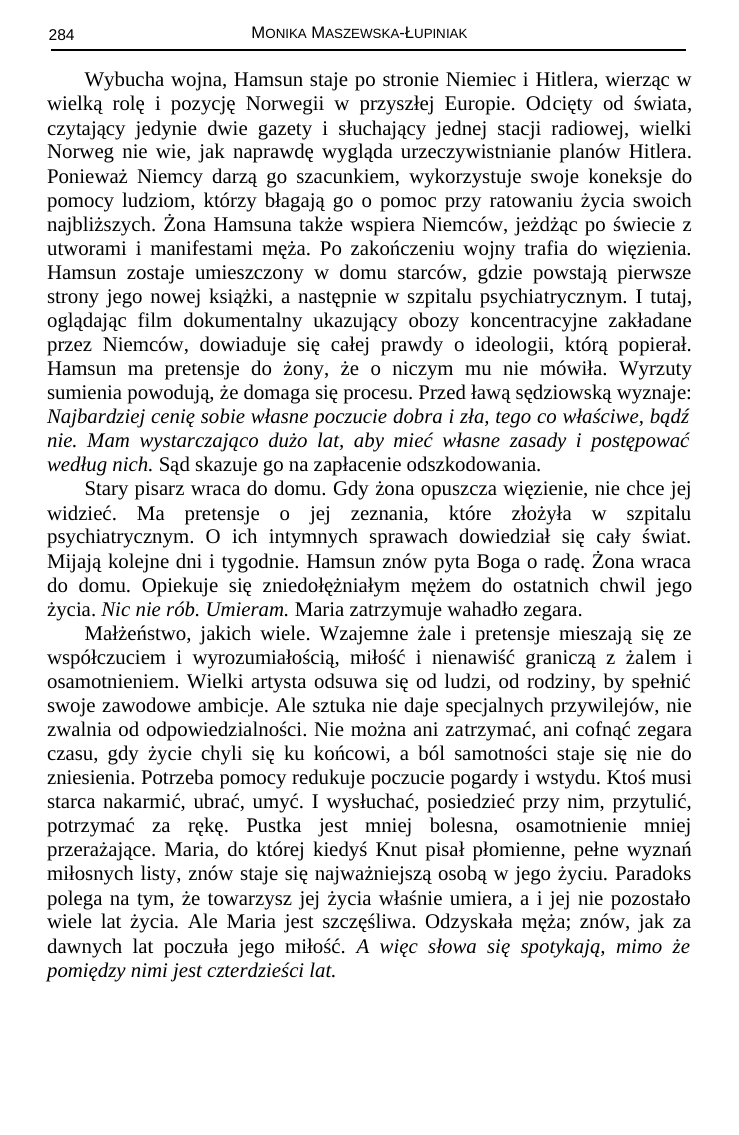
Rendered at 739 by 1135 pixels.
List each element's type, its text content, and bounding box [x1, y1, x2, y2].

text 284 [48, 26, 81, 44]
text Małżeństwo, jakich wiele. Wzajemne żale i pretensje mieszają się ze współczuciem i wyrozumiałością, miłość i nienawiść graniczą z ża­lem i osamotnieniem. Wielki artysta odsuwa się od ludzi, od rodziny, by spełnić swoje zawodowe ambicje. Ale sztuka nie daje specjalnych przywilejów, nie zwalnia od odpowiedzialności. Nie można ani za­trzymać, ani cofnąć zegara czasu, gdy życie chyli się ku końcowi, a ból samotności staje się nie do zniesienia. Potrzeba pomocy reduku­je poczucie pogardy i wstydu. Ktoś musi starca nakarmić, ubrać, umyć. I wysłuchać, posiedzieć przy nim, przytulić, potrzymać za rękę. Pustka jest mniej bolesna, osamotnienie mniej przerażające. Ma­ria, do której kiedyś Knut pisał płomienne, pełne wyznań miłosnych listy, znów staje się najważniejszą osobą w jego życiu. Paradoks pole­ga na tym, że towarzysz jej życia właśnie umiera, a i jej nie pozostało wiele lat życia. Ale Maria jest szczęśliwa. Odzyskała męża; znów, jak za dawnych lat poczuła jego miłość. A więc słowa się spotykają, mimo że pomiędzy nimi jest czterdzieści lat. [47, 621, 692, 982]
text Monika Maszewska-Łupiniak [251, 23, 487, 42]
text Wybucha wojna, Hamsun staje po stronie Niemiec i Hitlera, wierząc w wielką rolę i pozycję Norwegii w przyszłej Europie. Od­cięty od świata, czytający jedynie dwie gazety i słuchający jednej stacji radiowej, wielki Norweg nie wie, jak naprawdę wygląda urzeczywistnianie planów Hitlera. Ponieważ Niemcy darzą go sza­cunkiem, wykorzystuje swoje koneksje do pomocy ludziom, którzy błagają go o pomoc przy ratowaniu życia swoich najbliższych. Żona Hamsuna także wspiera Niemców, jeżdżąc po świecie z utworami i manifestami męża. Po zakończeniu wojny trafia do więzienia. Hamsun zostaje umieszczony w domu starców, gdzie powstają pierwsze strony jego nowej książki, a następnie w szpitalu psychia­trycznym. I tutaj, oglądając film dokumentalny ukazujący obozy koncentracyjne zakładane przez Niemców, dowiaduje się całej prawdy o ideologii, którą popierał. Hamsun ma pretensje do żony, że o niczym mu nie mówiła. Wyrzuty sumienia powodują, że doma­ga się procesu. Przed ławą sędziowską wyznaje: Najbardziej cenię so­bie własne poczucie dobra i zła, tego co właściwe, bądź nie. Mam wystar­czająco dużo lat, aby mieć własne zasady i postępować według nich. Sąd skazuje go na zapłacenie odszkodowania. [47, 67, 692, 476]
text Stary pisarz wraca do domu. Gdy żona opuszcza więzienie, nie chce jej widzieć. Ma pretensje o jej zeznania, które złożyła w szpitalu psychiatrycznym. O ich intymnych sprawach dowiedział się cały świat. Mijają kolejne dni i tygodnie. Hamsun znów pyta Boga o radę. Żona wraca do domu. Opiekuje się zniedołężniałym mężem do ostat­nich chwil jego życia. Nic nie rób. Umieram. Maria zatrzymuje waha­dło zegara. [47, 476, 692, 621]
